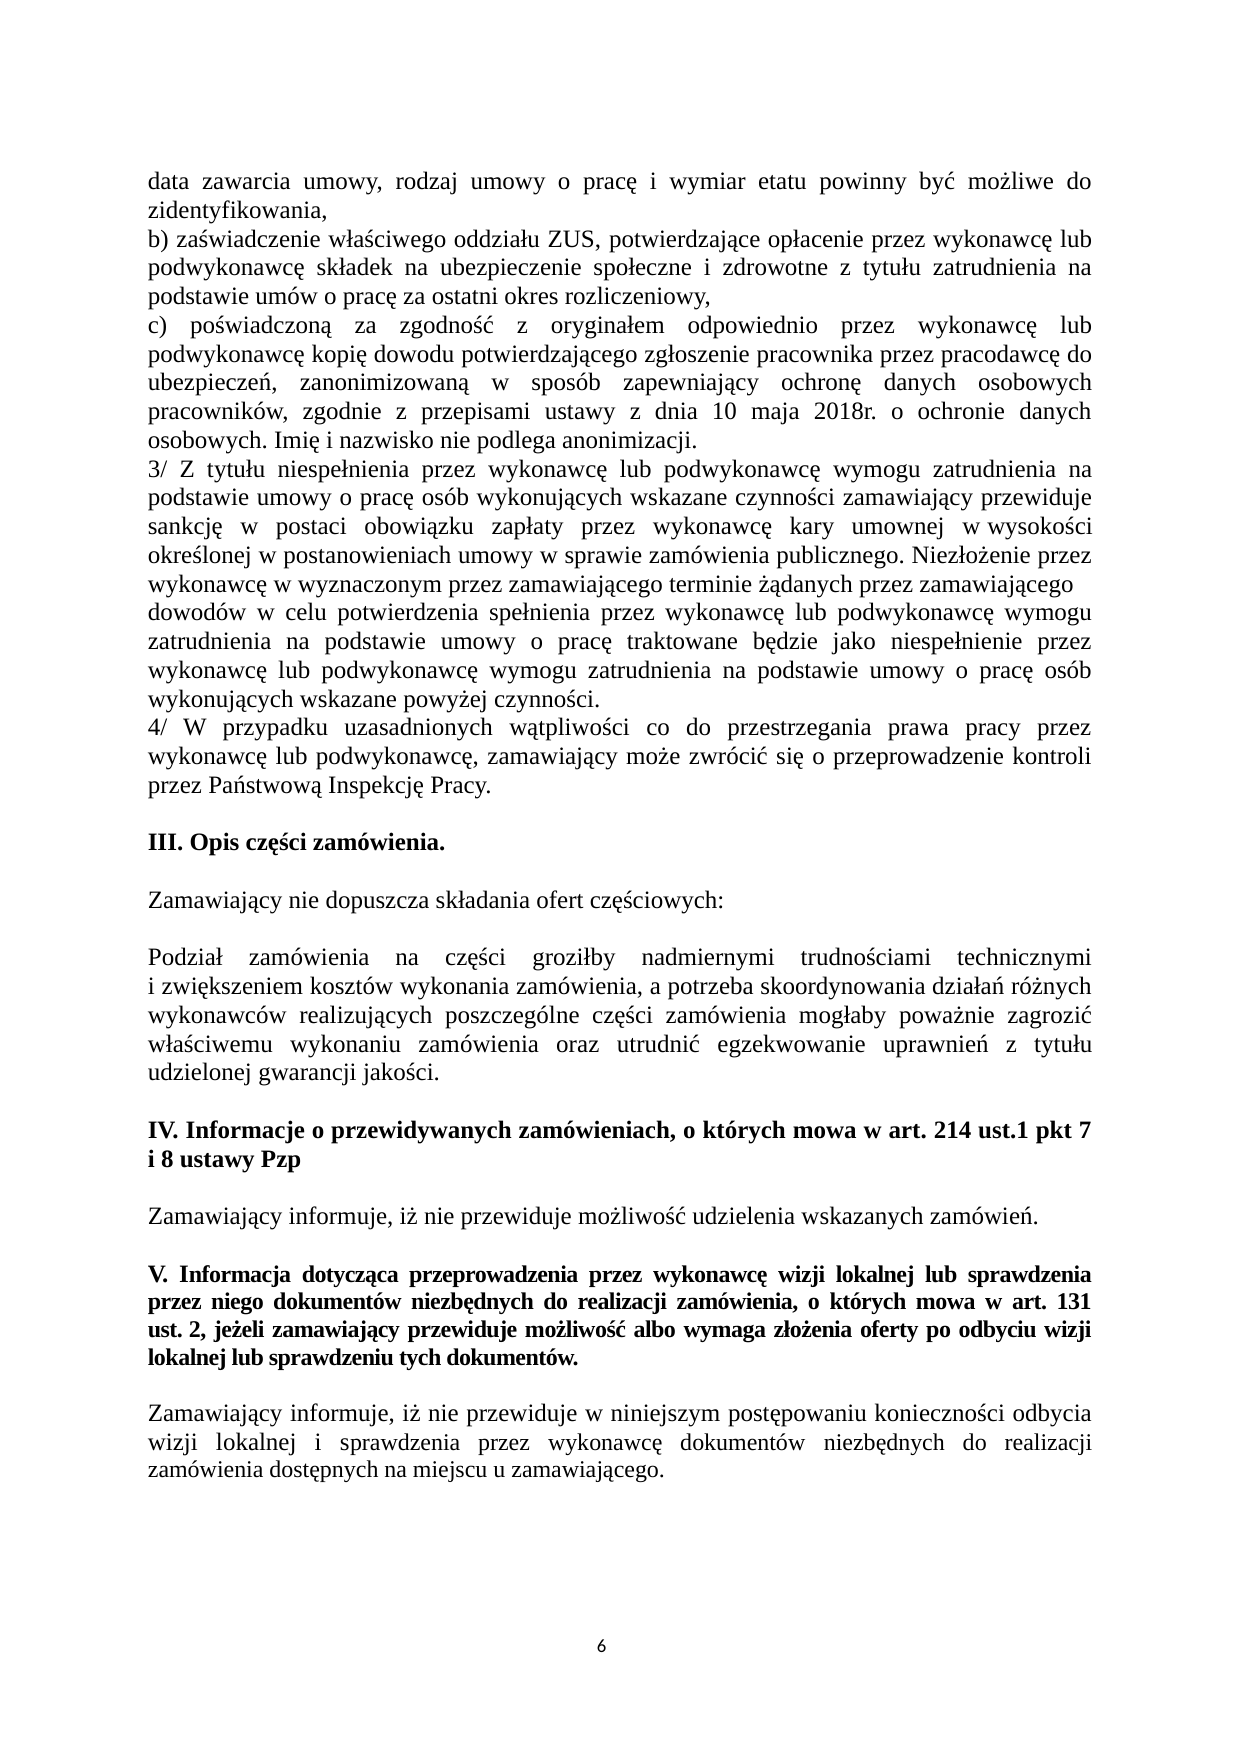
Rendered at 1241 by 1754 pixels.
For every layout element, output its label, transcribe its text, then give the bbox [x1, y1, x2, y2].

text Zamawiający informuje, iż nie przewiduje w niniejszym postępowaniu konieczności odbycia wizji lokalnej i sprawdzenia przez wykonawcę dokumentów niezbędnych do realizacji zamówienia dostępnych na miejscu u zamawiającego. [148, 1398, 1093, 1483]
text dowodów w celu potwierdzenia spełnienia przez wykonawcę lub podwykonawcę wymogu zatrudnienia na podstawie umowy o pracę traktowane będzie jako niespełnienie przez wykonawcę lub podwykonawcę wymogu zatrudnienia na podstawie umowy o pracę osób wykonujących wskazane powyżej czynności. [148, 597, 1093, 712]
text Zamawiający informuje, iż nie przewiduje możliwość udzielenia wskazanych zamówień. [148, 1201, 1093, 1230]
text III. Opis części zamówienia. [148, 827, 1093, 856]
text Zamawiający nie dopuszcza składania ofert częściowych: [148, 885, 1093, 914]
text 4/ W przypadku uzasadnionych wątpliwości co do przestrzegania prawa pracy przez wykonawcę lub podwykonawcę, zamawiający może zwrócić się o przeprowadzenie kontroli przez Państwową Inspekcję Pracy. [148, 712, 1093, 799]
text IV. Informacje o przewidywanych zamówieniach, o których mowa w art. 214 ust.1 pkt 7 i 8 ustawy Pzp [148, 1115, 1093, 1172]
text c) poświadczoną za zgodność z oryginałem odpowiednio przez wykonawcę lub podwykonawcę kopię dowodu potwierdzającego zgłoszenie pracownika przez pracodawcę do ubezpieczeń, zanonimizowaną w sposób zapewniający ochronę danych osobowych pracowników, zgodnie z przepisami ustawy z dnia 10 maja 2018r. o ochronie danych osobowych. Imię i nazwisko nie podlega anonimizacji. [148, 310, 1093, 454]
text V. Informacja dotycząca przeprowadzenia przez wykonawcę wizji lokalnej lub sprawdzenia przez niego dokumentów niezbędnych do realizacji zamówienia, o których mowa w art. 131 ust. 2, jeżeli zamawiający przewiduje możliwość albo wymaga złożenia oferty po odbyciu wizji lokalnej lub sprawdzeniu tych dokumentów. [148, 1259, 1093, 1370]
text Podział zamówienia na części groziłby nadmiernymi trudnościami technicznymi i zwiększeniem kosztów wykonania zamówienia, a potrzeba skoordynowania działań różnych wykonawców realizujących poszczególne części zamówienia mogłaby poważnie zagrozić właściwemu wykonaniu zamówienia oraz utrudnić egzekwowanie uprawnień z tytułu udzielonej gwarancji jakości. [148, 942, 1093, 1086]
text data zawarcia umowy, rodzaj umowy o pracę i wymiar etatu powinny być możliwe do zidentyfikowania, [148, 166, 1093, 224]
text 3/ Z tytułu niespełnienia przez wykonawcę lub podwykonawcę wymogu zatrudnienia na podstawie umowy o pracę osób wykonujących wskazane czynności zamawiający przewiduje sankcję w postaci obowiązku zapłaty przez wykonawcę kary umownej w wysokości określonej w postanowieniach umowy w sprawie zamówienia publicznego. Niezłożenie przez wykonawcę w wyznaczonym przez zamawiającego terminie żądanych przez zamawiającego [148, 454, 1093, 597]
text b) zaświadczenie właściwego oddziału ZUS, potwierdzające opłacenie przez wykonawcę lub podwykonawcę składek na ubezpieczenie społeczne i zdrowotne z tytułu zatrudnienia na podstawie umów o pracę za ostatni okres rozliczeniowy, [148, 224, 1093, 310]
